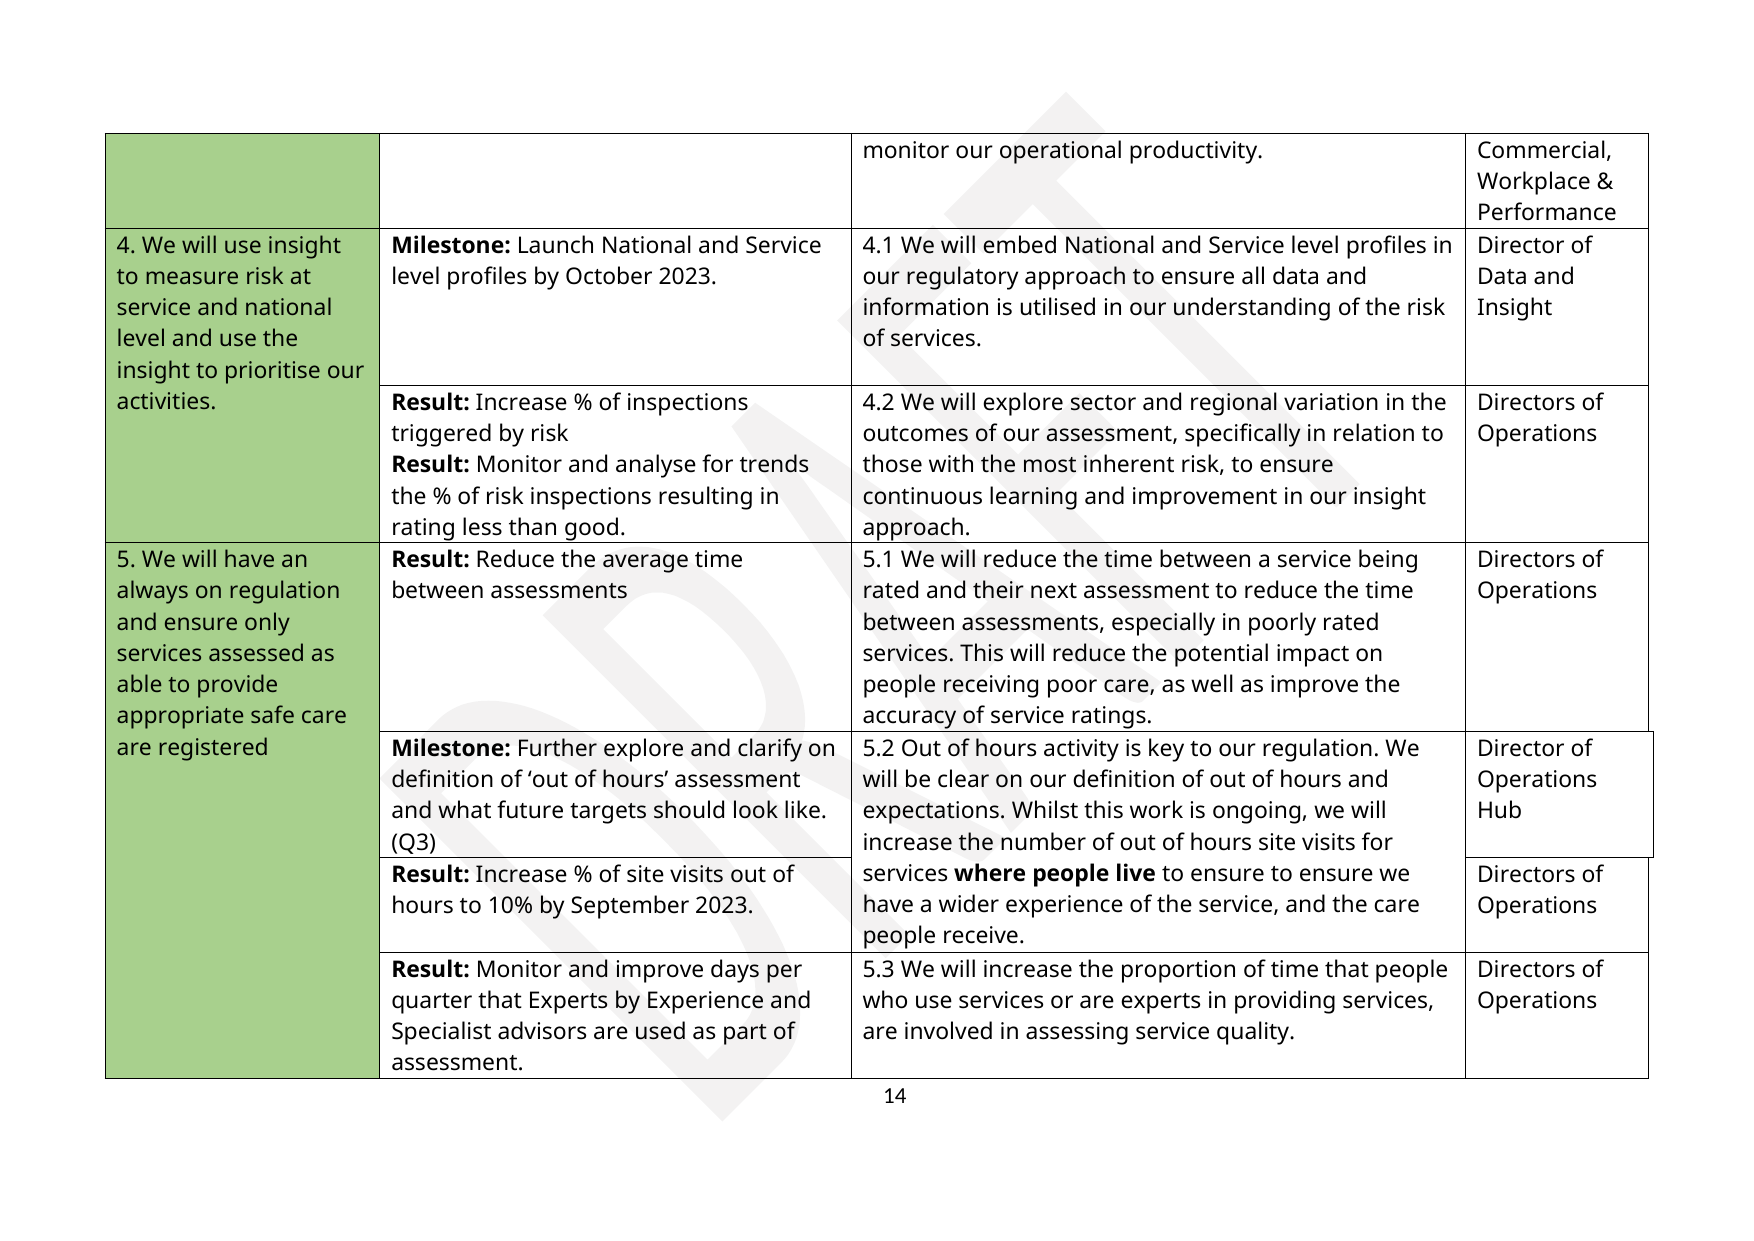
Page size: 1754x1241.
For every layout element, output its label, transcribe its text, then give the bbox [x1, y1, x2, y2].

table_cell Directors of Operations [1466, 386, 1648, 542]
table_cell [1649, 133, 1654, 228]
table_cell 5.1 We will reduce the time between a service being rated and their next assessment to reduce the time between assessments, especially in poorly rated services. This will reduce the potential impact on people receiving poor care, as well as improve the accuracy of service ratings. [959, 543, 1465, 731]
table_cell [106, 134, 379, 228]
table_cell Result: Monitor and improve days per quarter that Experts by Experience and Specialist advisors are used as part of assessment. [380, 953, 677, 1078]
table_cell Milestone: Further explore and clarify on definition of ‘out of hours’ assessment and what future targets should look like. (Q3) [585, 732, 783, 857]
table_cell [1649, 952, 1654, 1078]
table_cell 5.2 Out of hours activity is key to our regulation. We will be clear on our definition of out of hours and expectations. Whilst this work is ongoing, we will increase the number of out of hours site visits for services where people live to ensure to ensure we have a wider experience of the service, and the care people receive. [852, 732, 1465, 952]
table_cell Result: Monitor and improve days per quarter that Experts by Experience and Specialist advisors are used as part of assessment. [602, 953, 755, 1059]
table_cell 5.3 We will increase the proportion of time that people who use services or are experts in providing services, are involved in assessing service quality. [852, 953, 1465, 1078]
table_cell Commercial, Workplace & Performance [1466, 134, 1648, 228]
table_cell 4.1 We will embed National and Service level profiles in our regulatory approach to ensure all data and information is utilised in our understanding of the risk of services. [1106, 229, 1465, 385]
table_cell 5. We will have an always on regulation and ensure only services assessed as able to provide appropriate safe care are registered [106, 543, 379, 1078]
table_cell Directors of Operations [1466, 953, 1648, 1078]
table_cell Milestone: Design and develop productivity metrics [380, 134, 851, 228]
table_cell 4.1 We will embed National and Service level profiles in our regulatory approach to ensure all data and information is utilised in our understanding of the risk of services. [852, 229, 927, 304]
table_cell Directors of Operations [1466, 858, 1648, 952]
table_cell Result: Increase % of site visits out of hours to 10% by September 2023. [380, 858, 551, 952]
table_cell Milestone: Further explore and clarify on definition of ‘out of hours’ assessment and what future targets should look like. (Q3) [768, 773, 851, 857]
table_cell Result: Monitor and improve days per quarter that Experts by Experience and Specialist advisors are used as part of assessment. [767, 953, 851, 1078]
table_cell 4.2 We will explore sector and regional variation in the outcomes of our assessment, specifically in relation to those with the most inherent risk, to ensure continuous learning and improvement in our insight approach. [852, 386, 1057, 542]
table_cell 3.3 Alongside the roll-out of our new methodology and processes we will develop metrics to understand and monitor our operational productivity. [1057, 134, 1465, 228]
table_cell [1649, 542, 1654, 731]
table_cell 5.1 We will reduce the time between a service being rated and their next assessment to reduce the time between assessments, especially in poorly rated services. This will reduce the potential impact on people receiving poor care, as well as improve the accuracy of service ratings. [852, 543, 987, 652]
table_cell 3.3 Alongside the roll-out of our new methodology and processes we will develop metrics to understand and monitor our operational productivity. [852, 134, 1022, 228]
table_cell Milestone: Further explore and clarify on definition of ‘out of hours’ assessment and what future targets should look like. (Q3) [442, 746, 679, 857]
table_cell Director of Operations Hub [1466, 732, 1653, 857]
table_cell [1649, 385, 1654, 542]
table_cell Director of Data and Insight [1466, 229, 1648, 385]
table_cell [1649, 858, 1654, 952]
table_cell Milestone: Further explore and clarify on definition of ‘out of hours’ assessment and what future targets should look like. (Q3) [380, 781, 456, 857]
table_cell Result: Increase % of site visits out of hours to 10% by September 2023. [728, 858, 851, 952]
table_cell Result: Increase % of site visits out of hours to 10% by September 2023. [507, 858, 745, 952]
table_cell 4. We will use insight to measure risk at service and national level and use the insight to prioritise our activities. [106, 229, 379, 542]
table_cell Directors of Operations [1466, 543, 1648, 731]
table_cell Result: Reduce the average time between assessments [380, 543, 851, 731]
table_cell 4.2 We will explore sector and regional variation in the outcomes of our assessment, specifically in relation to those with the most inherent risk, to ensure continuous learning and improvement in our insight approach. [951, 386, 1465, 542]
table_cell [1649, 228, 1654, 385]
table_cell 5.1 We will reduce the time between a service being rated and their next assessment to reduce the time between assessments, especially in poorly rated services. This will reduce the potential impact on people receiving poor care, as well as improve the accuracy of service ratings. [852, 604, 940, 731]
table_cell Milestone: Launch National and Service level profiles by October 2023. [380, 229, 851, 385]
table_cell Result: Increase % of inspections triggered by risk Result: Monitor and analyse for trends the % of risk inspections resulting in rating less than good. [380, 386, 851, 542]
table_cell 4.1 We will embed National and Service level profiles in our regulatory approach to ensure all data and information is utilised in our understanding of the risk of services. [900, 229, 1212, 385]
